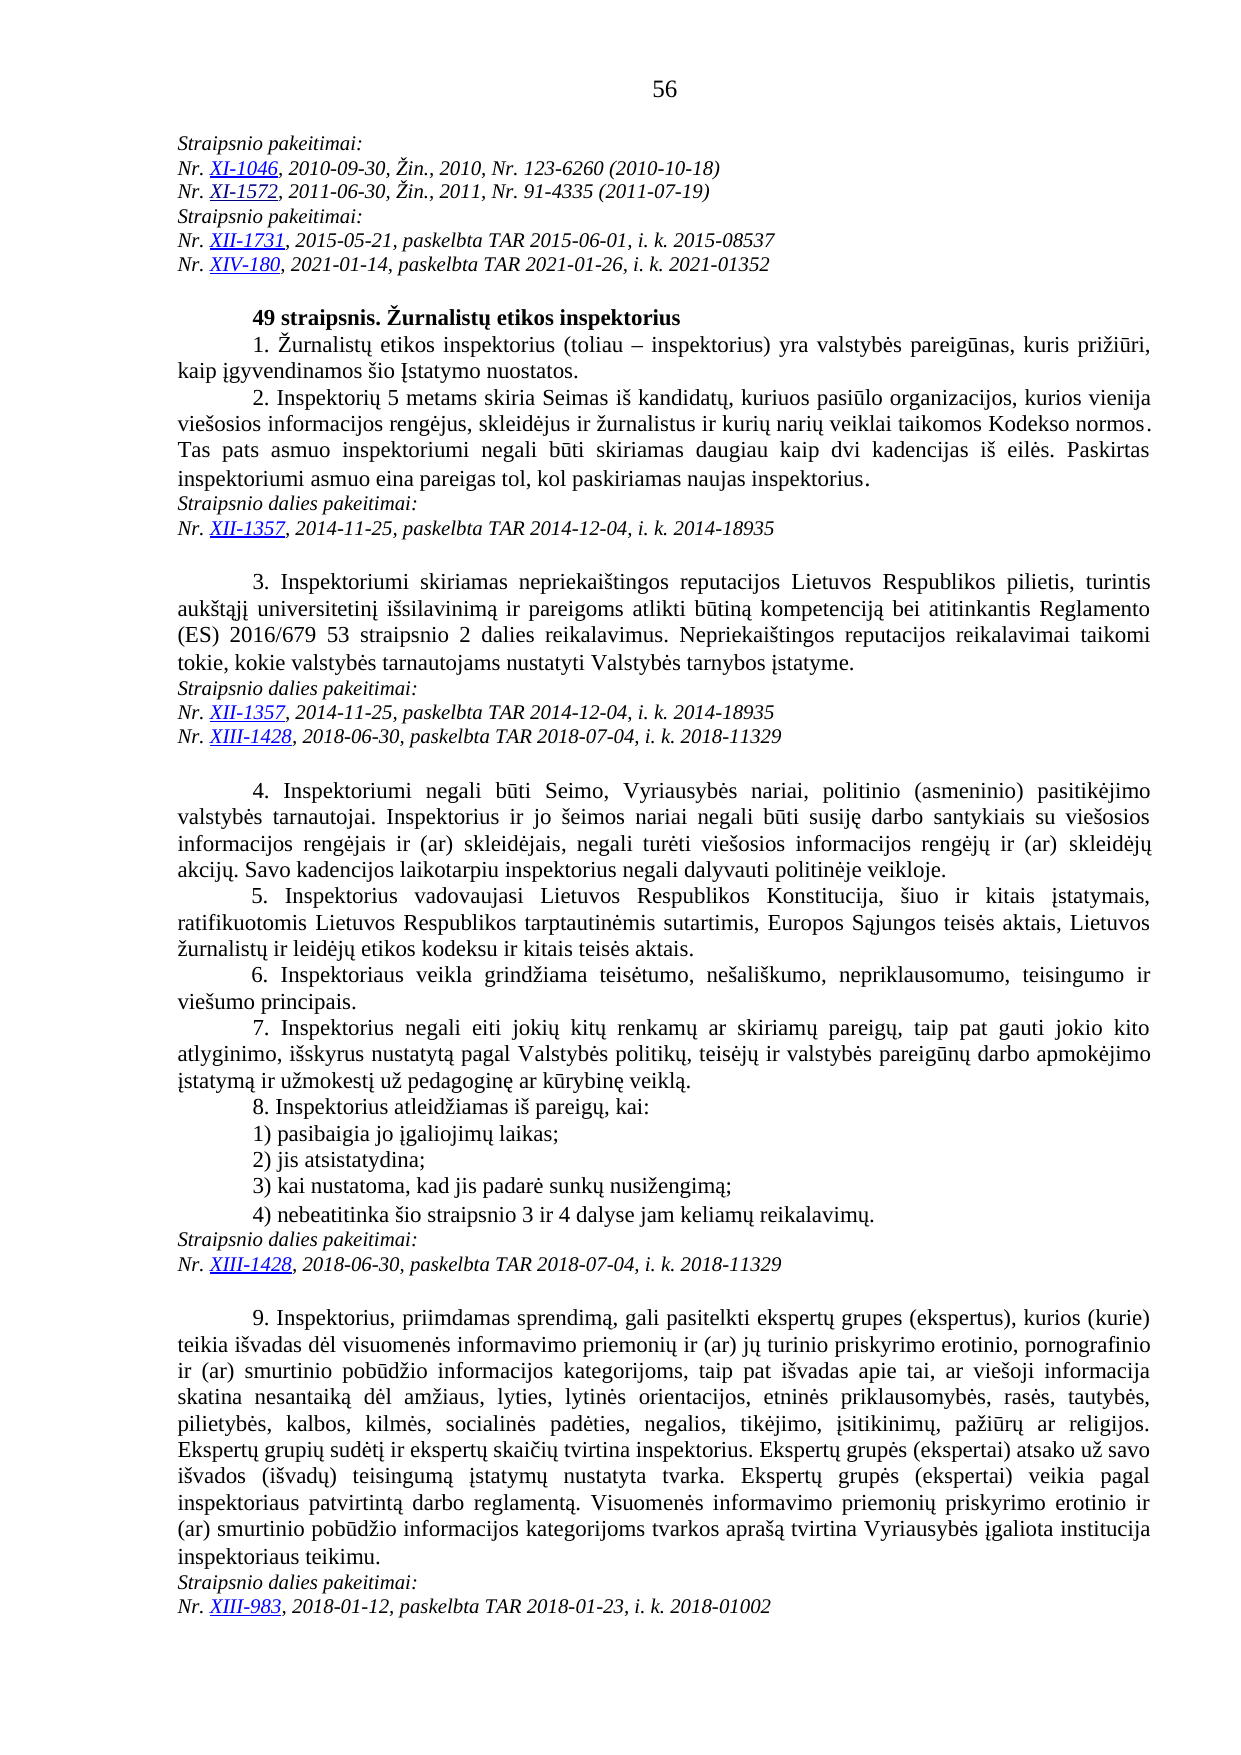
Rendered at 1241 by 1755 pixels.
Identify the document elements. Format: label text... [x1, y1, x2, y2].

text Straipsnio dalies pakeitimai: [177, 676, 1152, 700]
text 1. Žurnalistų etikos inspektorius (toliau – inspektorius) yra valstybės pareigūnas, kuris prižiūri, kaip įgyvendinamos šio Įstatymo nuostatos. [177, 331, 1152, 383]
text 6. Inspektoriaus veikla grindžiama teisėtumo, nešališkumo, nepriklausomumo, teisingumo ir viešumo principais. [177, 961, 1152, 1014]
text 49 straipsnis. Žurnalistų etikos inspektorius [177, 304, 1152, 331]
text 4. Inspektoriumi negali būti Seimo, Vyriausybės nariai, politinio (asmeninio) pasitikėjimo valstybės tarnautojai. Inspektorius ir jo šeimos nariai negali būti susiję darbo santykiais su viešosios informacijos rengėjais ir (ar) skleidėjais, negali turėti viešosios informacijos rengėjų ir (ar) skleidėjų akcijų. Savo kadencijos laikotarpiu inspektorius negali dalyvauti politinėje veikloje. [177, 777, 1152, 882]
text Nr. XI-1572, 2011-06-30, Žin., 2011, Nr. 91-4335 (2011-07-19) [177, 179, 1152, 203]
text Nr. XII-1357, 2014-11-25, paskelbta TAR 2014-12-04, i. k. 2014-18935 [177, 700, 1152, 724]
text 8. Inspektorius atleidžiamas iš pareigų, kai: [177, 1093, 1152, 1119]
text 2) jis atsistatydina; [177, 1146, 1152, 1172]
text Nr. XIII-1428, 2018-06-30, paskelbta TAR 2018-07-04, i. k. 2018-11329 [177, 1251, 1152, 1276]
text Nr. XIV-180, 2021-01-14, paskelbta TAR 2021-01-26, i. k. 2021-01352 [177, 252, 1152, 276]
text 3) kai nustatoma, kad jis padarė sunkų nusižengimą; [177, 1172, 1152, 1199]
text Nr. XIII-1428, 2018-06-30, paskelbta TAR 2018-07-04, i. k. 2018-11329 [177, 724, 1152, 748]
text Straipsnio dalies pakeitimai: [177, 491, 1152, 515]
text 9. Inspektorius, priimdamas sprendimą, gali pasitelkti ekspertų grupes (ekspertus), kurios (kurie) teikia išvadas dėl visuomenės informavimo priemonių ir (ar) jų turinio priskyrimo erotinio, pornografinio ir (ar) smurtinio pobūdžio informacijos kategorijoms, taip pat išvadas apie tai, ar viešoji informacija skatina nesantaiką dėl amžiaus, lyties, lytinės orientacijos, etninės priklausomybės, rasės, tautybės, pilietybės, kalbos, kilmės, socialinės padėties, negalios, tikėjimo, įsitikinimų, pažiūrų ar religijos. Ekspertų grupių sudėtį ir ekspertų skaičių tvirtina inspektorius. Ekspertų grupės (ekspertai) atsako už savo išvados (išvadų) teisingumą įstatymų nustatyta tvarka. Ekspertų grupės (ekspertai) veikia pagal inspektoriaus patvirtintą darbo reglamentą. Visuomenės informavimo priemonių priskyrimo erotinio ir (ar) smurtinio pobūdžio informacijos kategorijoms tvarkos aprašą tvirtina Vyriausybės įgaliota institucija inspektoriaus teikimu. [177, 1304, 1152, 1570]
text 5. Inspektorius vadovaujasi Lietuvos Respublikos Konstitucija, šiuo ir kitais įstatymais, ratifikuotomis Lietuvos Respublikos tarptautinėmis sutartimis, Europos Sąjungos teisės aktais, Lietuvos žurnalistų ir leidėjų etikos kodeksu ir kitais teisės aktais. [177, 882, 1152, 961]
text Nr. XI-1046, 2010-09-30, Žin., 2010, Nr. 123-6260 (2010-10-18) [177, 155, 1152, 179]
text 7. Inspektorius negali eiti jokių kitų renkamų ar skiriamų pareigų, taip pat gauti jokio kito atlyginimo, išskyrus nustatytą pagal Valstybės politikų, teisėjų ir valstybės pareigūnų darbo apmokėjimo įstatymą ir užmokestį už pedagoginę ar kūrybinę veiklą. [177, 1014, 1152, 1093]
text Straipsnio pakeitimai: [177, 131, 1152, 155]
text Straipsnio pakeitimai: [177, 203, 1152, 228]
text Nr. XIII-983, 2018-01-12, paskelbta TAR 2018-01-23, i. k. 2018-01002 [177, 1594, 1152, 1618]
text 2. Inspektorių 5 metams skiria Seimas iš kandidatų, kuriuos pasiūlo organizacijos, kurios vienija viešosios informacijos rengėjus, skleidėjus ir žurnalistus ir kurių narių veiklai taikomos Kodekso normos. Tas pats asmuo inspektoriumi negali būti skiriamas daugiau kaip dvi kadencijas iš eilės. Paskirtas inspektoriumi asmuo eina pareigas tol, kol paskiriamas naujas inspektorius. [177, 383, 1152, 491]
text 1) pasibaigia jo įgaliojimų laikas; [177, 1119, 1152, 1146]
text 3. Inspektoriumi skiriamas nepriekaištingos reputacijos Lietuvos Respublikos pilietis, turintis aukštąjį universitetinį išsilavinimą ir pareigoms atlikti būtiną kompetenciją bei atitinkantis Reglamento (ES) 2016/679 53 straipsnio 2 dalies reikalavimus. Nepriekaištingos reputacijos reikalavimai taikomi tokie, kokie valstybės tarnautojams nustatyti Valstybės tarnybos įstatyme. [177, 568, 1152, 676]
text Nr. XII-1357, 2014-11-25, paskelbta TAR 2014-12-04, i. k. 2014-18935 [177, 515, 1152, 539]
text Straipsnio dalies pakeitimai: [177, 1227, 1152, 1251]
text Straipsnio dalies pakeitimai: [177, 1570, 1152, 1594]
text Nr. XII-1731, 2015-05-21, paskelbta TAR 2015-06-01, i. k. 2015-08537 [177, 228, 1152, 252]
text 4) nebeatitinka šio straipsnio 3 ir 4 dalyse jam keliamų reikalavimų. [177, 1199, 1152, 1227]
